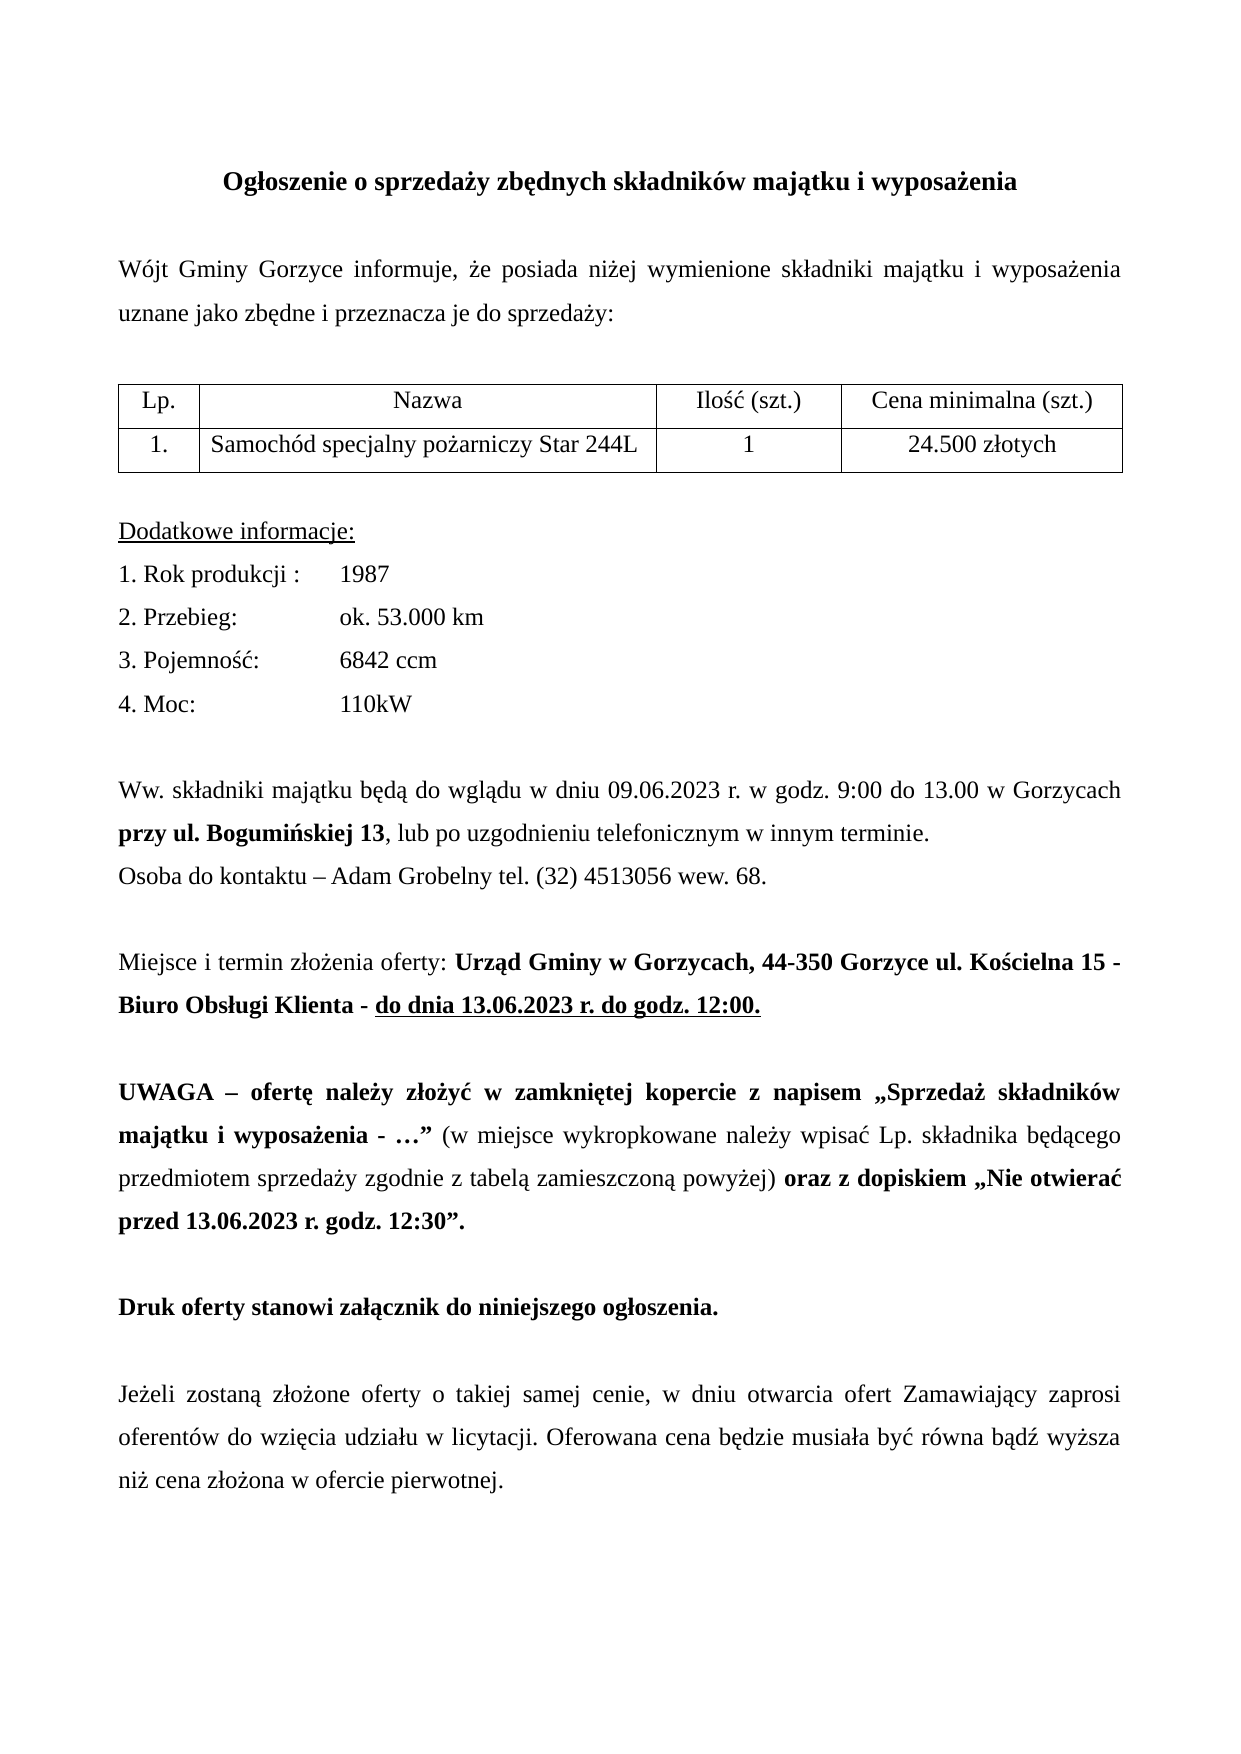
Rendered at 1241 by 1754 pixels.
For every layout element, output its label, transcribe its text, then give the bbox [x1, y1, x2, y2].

text 2. Przebieg: ok. 53.000 km [118, 602, 1122, 631]
text UWAGA – ofertę należy złożyć w zamkniętej kopercie z napisem „Sprzedaż składników majątku i wyposażenia - …” (w miejsce wykropkowane należy wpisać Lp. składnika będącego przedmiotem sprzedaży zgodnie z tabelą zamieszczoną powyżej) oraz z dopiskiem „Nie otwierać przed 13.06.2023 r. godz. 12:30”. [118, 1077, 1122, 1235]
table_cell 1 [657, 429, 841, 472]
text Osoba do kontaktu – Adam Grobelny tel. (32) 4513056 wew. 68. [118, 861, 1122, 890]
text 3. Pojemność: 6842 ccm [118, 646, 1122, 674]
text Dodatkowe informacje: [118, 516, 1122, 545]
text Miejsce i termin złożenia oferty: Urząd Gminy w Gorzycach, 44-350 Gorzyce ul. Kościelna 15 - Biuro Obsługi Klienta - do dnia 13.06.2023 r. do godz. 12:00. [118, 947, 1122, 1019]
table_cell 24.500 złotych [842, 429, 1122, 472]
text Ww. składniki majątku będą do wglądu w dniu 09.06.2023 r. w godz. 9:00 do 13.00 w Gorzycach przy ul. Bogumińskiej 13, lub po uzgodnieniu telefonicznym w innym terminie. [118, 775, 1122, 847]
text Druk oferty stanowi załącznik do niniejszego ogłoszenia. [118, 1292, 1122, 1321]
text Ogłoszenie o sprzedaży zbędnych składników majątku i wyposażenia [118, 165, 1122, 196]
table_cell Samochód specjalny pożarniczy Star 244L [200, 429, 656, 472]
table_cell 1. [119, 429, 199, 472]
text Wójt Gminy Gorzyce informuje, że posiada niżej wymienione składniki majątku i wyposażenia uznane jako zbędne i przeznacza je do sprzedaży: [118, 254, 1122, 326]
table_header Lp. [119, 385, 199, 428]
table_header Ilość (szt.) [657, 385, 841, 428]
text Jeżeli zostaną złożone oferty o takiej samej cenie, w dniu otwarcia ofert Zamawiający zaprosi oferentów do wzięcia udziału w licytacji. Oferowana cena będzie musiała być równa bądź wyższa niż cena złożona w ofercie pierwotnej. [118, 1379, 1122, 1494]
text 4. Moc: 110kW [118, 689, 1122, 717]
text 1. Rok produkcji : 1987 [118, 559, 1122, 588]
table_header Cena minimalna (szt.) [842, 385, 1122, 428]
table_header Nazwa [200, 385, 656, 428]
